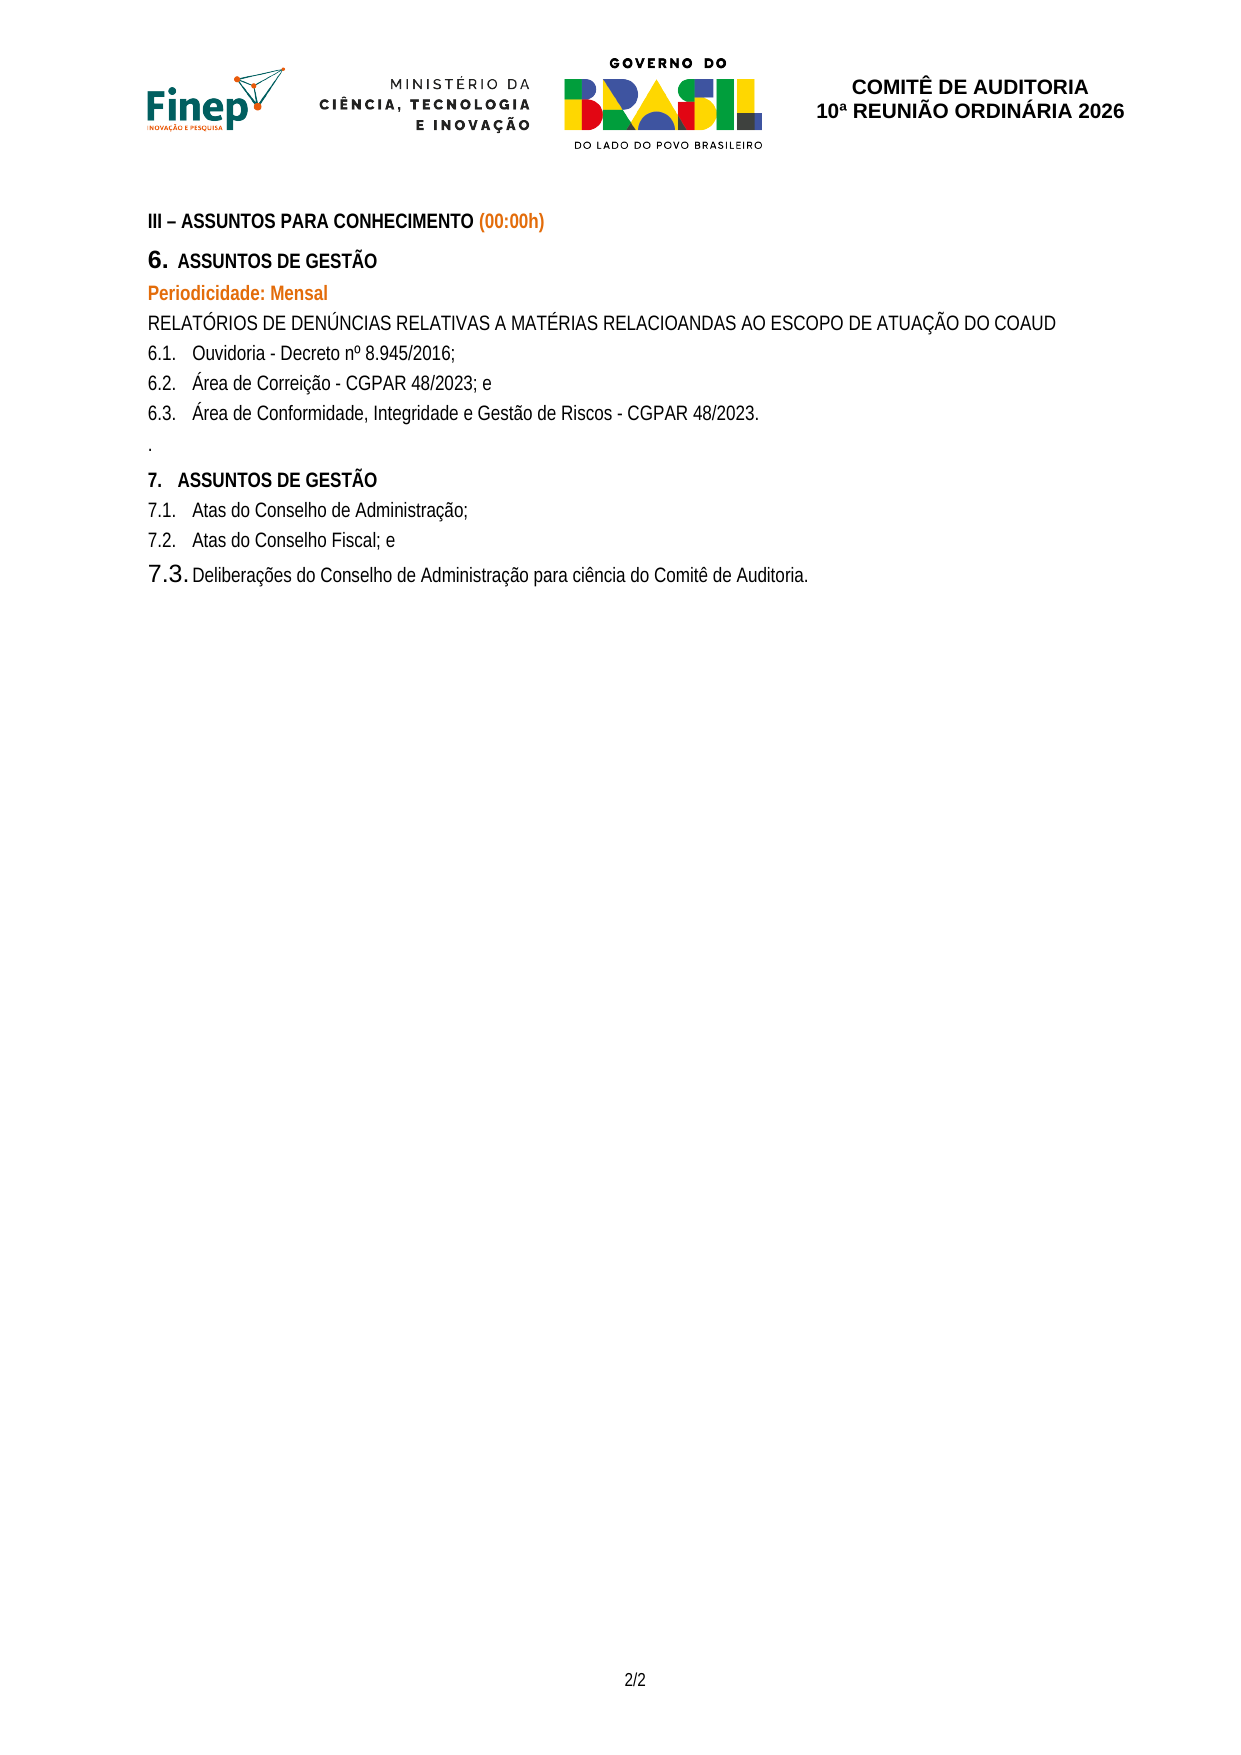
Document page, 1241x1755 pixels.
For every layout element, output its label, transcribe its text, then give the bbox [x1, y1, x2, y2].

list ASSUNTOS DE GESTÃO [148, 468, 1122, 492]
text III – ASSUNTOS PARA CONHECIMENTO (00:00h) [148, 209, 1122, 233]
text . [148, 431, 1122, 455]
list Área de Conformidade, Integridade e Gestão de Riscos - CGPAR 48/2023. [148, 401, 1122, 425]
list Área de Correição - CGPAR 48/2023; e [148, 371, 1122, 395]
list Atas do Conselho Fiscal; e [148, 528, 1122, 552]
list Periodicidade: Mensal [148, 280, 1122, 304]
text RELATÓRIOS DE DENÚNCIAS RELATIVAS A MATÉRIAS RELACIOANDAS AO ESCOPO DE ATUAÇÃO DO COAUD [148, 311, 1122, 334]
list ASSUNTOS DE GESTÃO [148, 245, 1122, 274]
list Atas do Conselho de Administração; [148, 498, 1122, 522]
list Deliberações do Conselho de Administração para ciência do Comitê de Auditoria. [148, 558, 1122, 587]
list Ouvidoria - Decreto nº 8.945/2016; [148, 341, 1122, 365]
